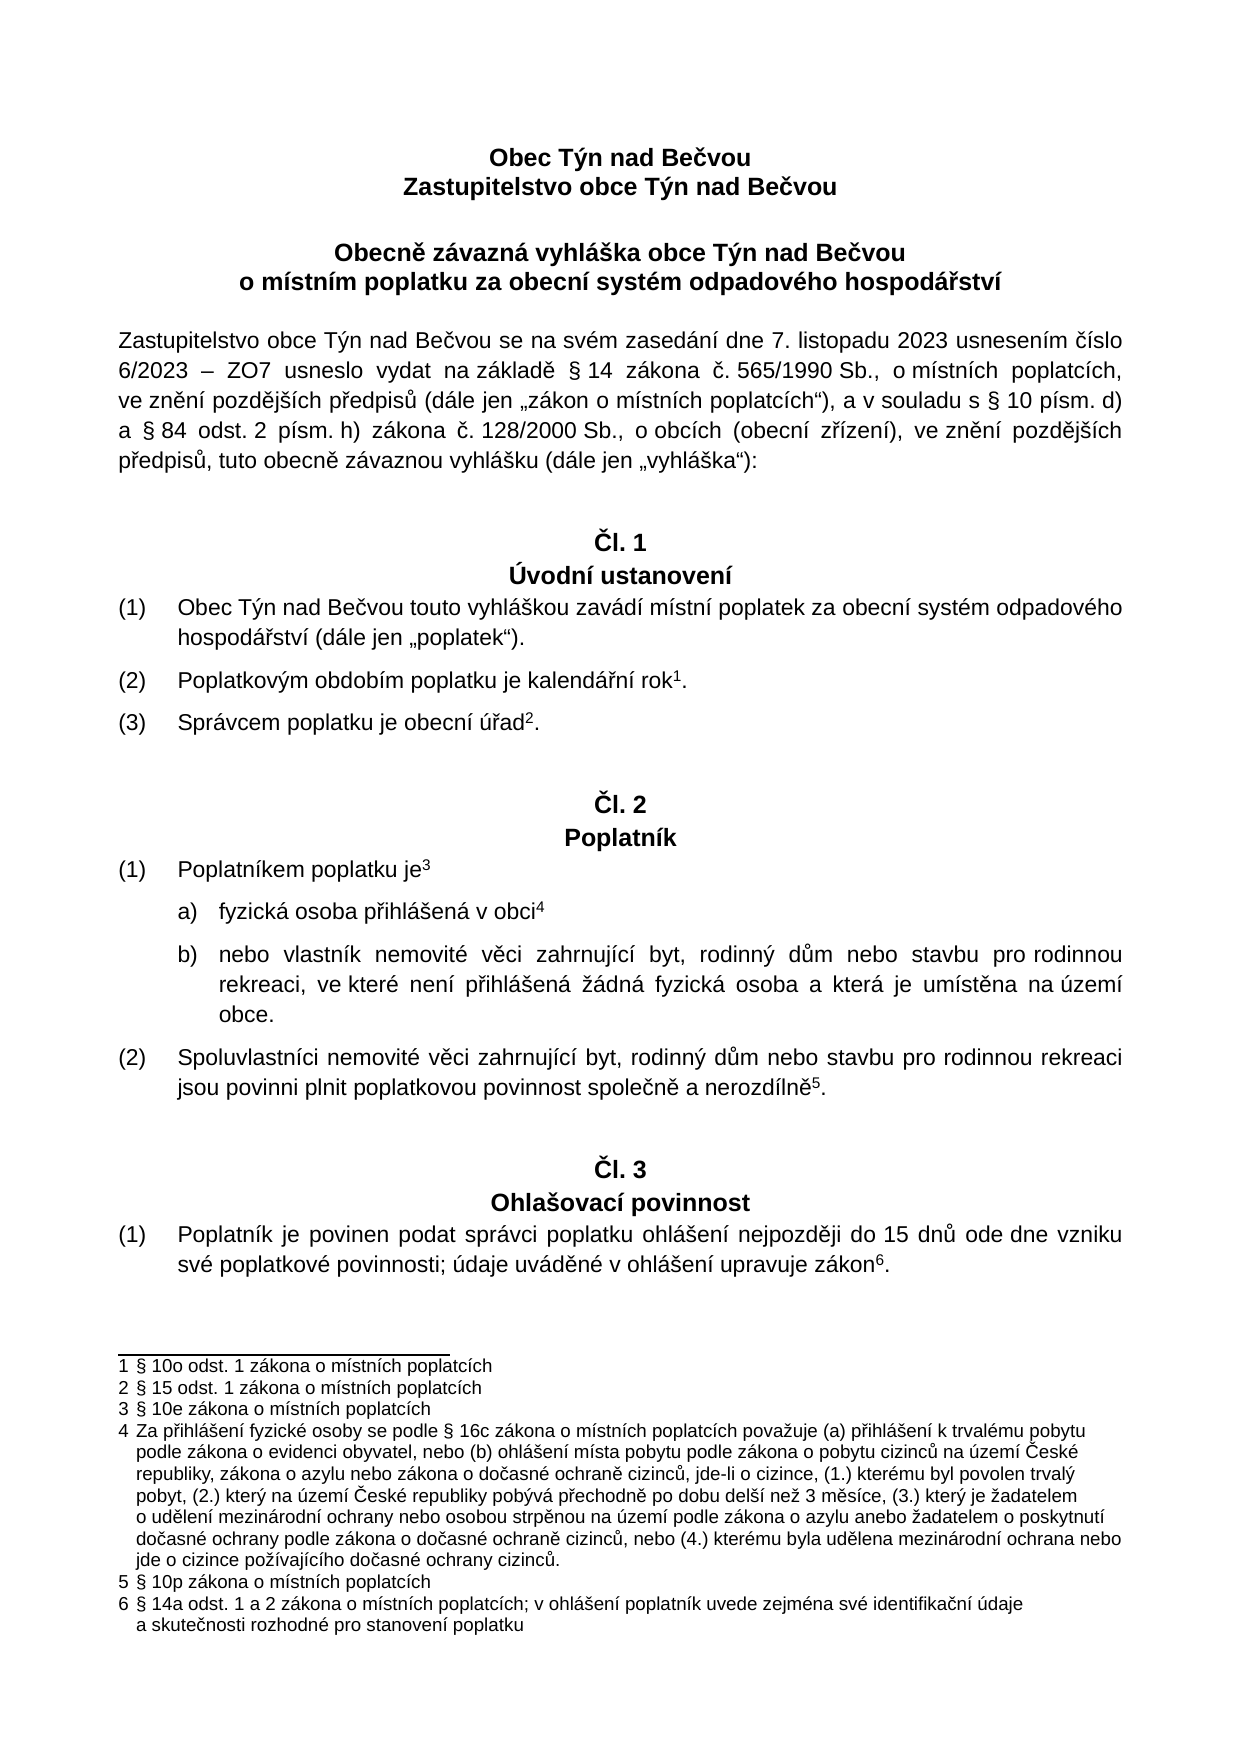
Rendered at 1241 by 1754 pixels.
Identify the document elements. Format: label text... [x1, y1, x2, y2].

subtitle Obecně závazná vyhláška obce Týn nad Bečvou o místním poplatku za obecní systém odpadového hospodářství [118, 238, 1122, 295]
list § 15 odst. 1 zákona o místních poplatcích [118, 1377, 1122, 1398]
list Poplatníkem poplatku je [118, 856, 1122, 882]
list Správcem poplatku je obecní úřad. [118, 709, 1122, 736]
list fyzická osoba přihlášená v obci [177, 898, 1122, 925]
text Obec Týn nad Bečvou Zastupitelstvo obce Týn nad Bečvou [118, 143, 1122, 201]
subtitle Čl. 2 Poplatník [118, 789, 1122, 851]
list Za přihlášení fyzické osoby se podle § 16c zákona o místních poplatcích považuje (a) přihlášení k trvalému pobytu podle zákona o evidenci obyvatel, nebo (b) ohlášení místa pobytu podle zákona o pobytu cizinců na území České republiky, zákona o azylu nebo zákona o dočasné ochraně cizinců, jde-li o cizince, (1.) kterému byl povolen trvalý pobyt, (2.) který na území České republiky pobývá přechodně po dobu delší než 3 měsíce, (3.) který je žadatelem o udělení mezinárodní ochrany nebo osobou strpěnou na území podle zákona o azylu anebo žadatelem o poskytnutí dočasné ochrany podle zákona o dočasné ochraně cizinců, nebo (4.) kterému byla udělena mezinárodní ochrana nebo jde o cizince požívajícího dočasné ochrany cizinců. [118, 1420, 1122, 1571]
subtitle Čl. 1 Úvodní ustanovení [118, 528, 1122, 589]
list nebo vlastník nemovité věci zahrnující byt, rodinný dům nebo stavbu pro rodinnou rekreaci, ve které není přihlášená žádná fyzická osoba a která je umístěna na území obce. [177, 941, 1122, 1028]
subtitle Čl. 3 Ohlašovací povinnost [118, 1154, 1122, 1216]
list Spoluvlastníci nemovité věci zahrnující byt, rodinný dům nebo stavbu pro rodinnou rekreaci jsou povinni plnit poplatkovou povinnost společně a nerozdílně. [118, 1044, 1122, 1101]
list Poplatník je povinen podat správci poplatku ohlášení nejpozději do 15 dnů ode dne vzniku své poplatkové povinnosti; údaje uváděné v ohlášení upravuje zákon. [118, 1221, 1122, 1277]
text Zastupitelstvo obce Týn nad Bečvou se na svém zasedání dne 7. listopadu 2023 usnesením číslo 6/2023 – ZO7 usneslo vydat na základě § 14 zákona č. 565/1990 Sb., o místních poplatcích, ve znění pozdějších předpisů (dále jen „zákon o místních poplatcích“), a v souladu s § 10 písm. d) a § 84 odst. 2 písm. h) zákona č. 128/2000 Sb., o obcích (obecní zřízení), ve znění pozdějších předpisů, tuto obecně závaznou vyhlášku (dále jen „vyhláška“): [118, 327, 1122, 474]
list § 10p zákona o místních poplatcích [118, 1571, 1122, 1592]
list § 14a odst. 1 a 2 zákona o místních poplatcích; v ohlášení poplatník uvede zejména své identifikační údaje a skutečnosti rozhodné pro stanovení poplatku [118, 1592, 1122, 1635]
list § 10o odst. 1 zákona o místních poplatcích [118, 1355, 1122, 1377]
list Poplatkovým obdobím poplatku je kalendářní rok. [118, 667, 1122, 693]
list § 10e zákona o místních poplatcích [118, 1398, 1122, 1420]
list Obec Týn nad Bečvou touto vyhláškou zavádí místní poplatek za obecní systém odpadového hospodářství (dále jen „poplatek“). [118, 594, 1122, 650]
